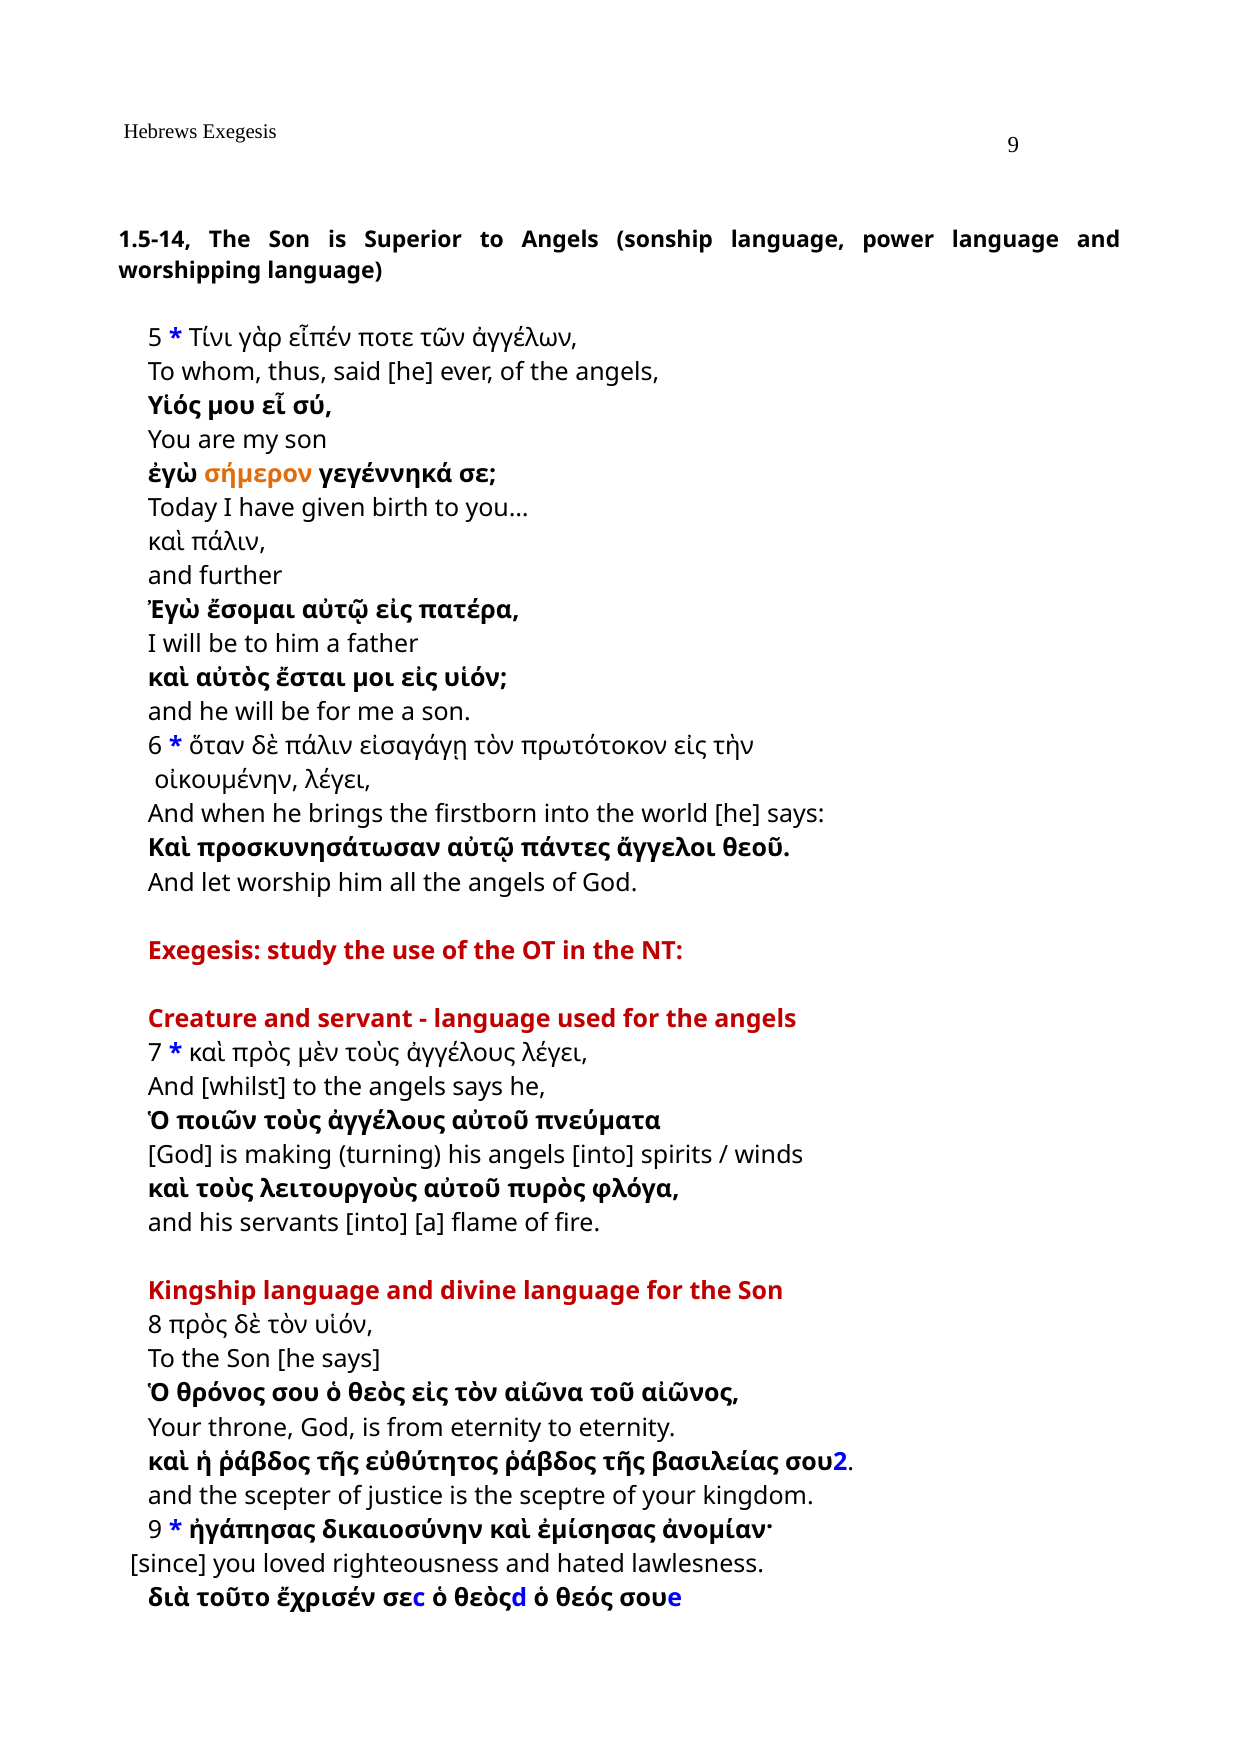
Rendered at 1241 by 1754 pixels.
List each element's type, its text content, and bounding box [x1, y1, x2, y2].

text καὶ αὐτὸς ἔσται μοι εἰς υἱόν; [118, 660, 1122, 694]
text [since] you loved righteousness and hated lawlesness. [118, 1545, 1122, 1579]
text and his servants [into] [a] flame of fire. [118, 1205, 1122, 1239]
text ἐγὼ σήμερον γεγέννηκά σε; [118, 455, 1122, 489]
text To whom, thus, said [he] ever, of the angels, [118, 353, 1122, 387]
text 5 * Τίνι γὰρ εἶπέν ποτε τῶν ἀγγέλων, [118, 319, 1122, 353]
text 9 * ἠγάπησας δικαιοσύνην καὶ ἐμίσησας ἀνομίαν· [118, 1511, 1122, 1545]
text Kingship language and divine language for the Son [118, 1273, 1122, 1307]
text and the scepter of justice is the sceptre of your kingdom. [118, 1477, 1122, 1511]
text Ὁ θρόνος σου ὁ θεὸς εἰς τὸν αἰῶνα τοῦ αἰῶνος, [118, 1375, 1122, 1409]
text and further [118, 558, 1122, 592]
text Ἐγὼ ἔσομαι αὐτῷ εἰς πατέρα, [118, 592, 1122, 626]
text Creature and servant - language used for the angels [118, 1000, 1122, 1034]
text Καὶ προσκυνησάτωσαν αὐτῷ πάντες ἄγγελοι θεοῦ. [118, 830, 1122, 864]
text Today I have given birth to you… [118, 489, 1122, 523]
text 6 * ὅταν δὲ πάλιν εἰσαγάγῃ τὸν πρωτότοκον εἰς τὴν [118, 728, 1122, 762]
subtitle 1.5-14, The Son is Superior to Angels (sonship language, power language and worshipping language) [118, 223, 1122, 285]
text καὶ ἡ ῥάβδος τῆς εὐθύτητος ῥάβδος τῆς βασιλείας σου2. [118, 1443, 1122, 1477]
text Exegesis: study the use of the OT in the NT: [118, 932, 1122, 966]
text [God] is making (turning) his angels [into] spirits / winds [118, 1137, 1122, 1171]
text You are my son [118, 421, 1122, 455]
text οἰκουμένην, λέγει, [118, 762, 1122, 796]
text 8 πρὸς δὲ τὸν υἱόν, [118, 1307, 1122, 1341]
text καὶ τοὺς λειτουργοὺς αὐτοῦ πυρὸς φλόγα, [118, 1171, 1122, 1205]
text Your throne, God, is from eternity to eternity. [118, 1409, 1122, 1443]
text And [whilst] to the angels says he, [118, 1068, 1122, 1103]
text Υἱός μου εἶ σύ, [118, 387, 1122, 421]
text καὶ πάλιν, [118, 523, 1122, 558]
text Ὁ ποιῶν τοὺς ἀγγέλους αὐτοῦ πνεύματα [118, 1103, 1122, 1137]
text διὰ τοῦτο ἔχρισέν σεc ὁ θεὸςd ὁ θεός σουe [118, 1579, 1122, 1613]
text 7 * καὶ πρὸς μὲν τοὺς ἀγγέλους λέγει, [118, 1034, 1122, 1068]
text and he will be for me a son. [118, 694, 1122, 728]
text And let worship him all the angels of God. [118, 864, 1122, 898]
text I will be to him a father [118, 626, 1122, 660]
text And when he brings the firstborn into the world [he] says: [118, 796, 1122, 830]
text To the Son [he says] [118, 1341, 1122, 1375]
